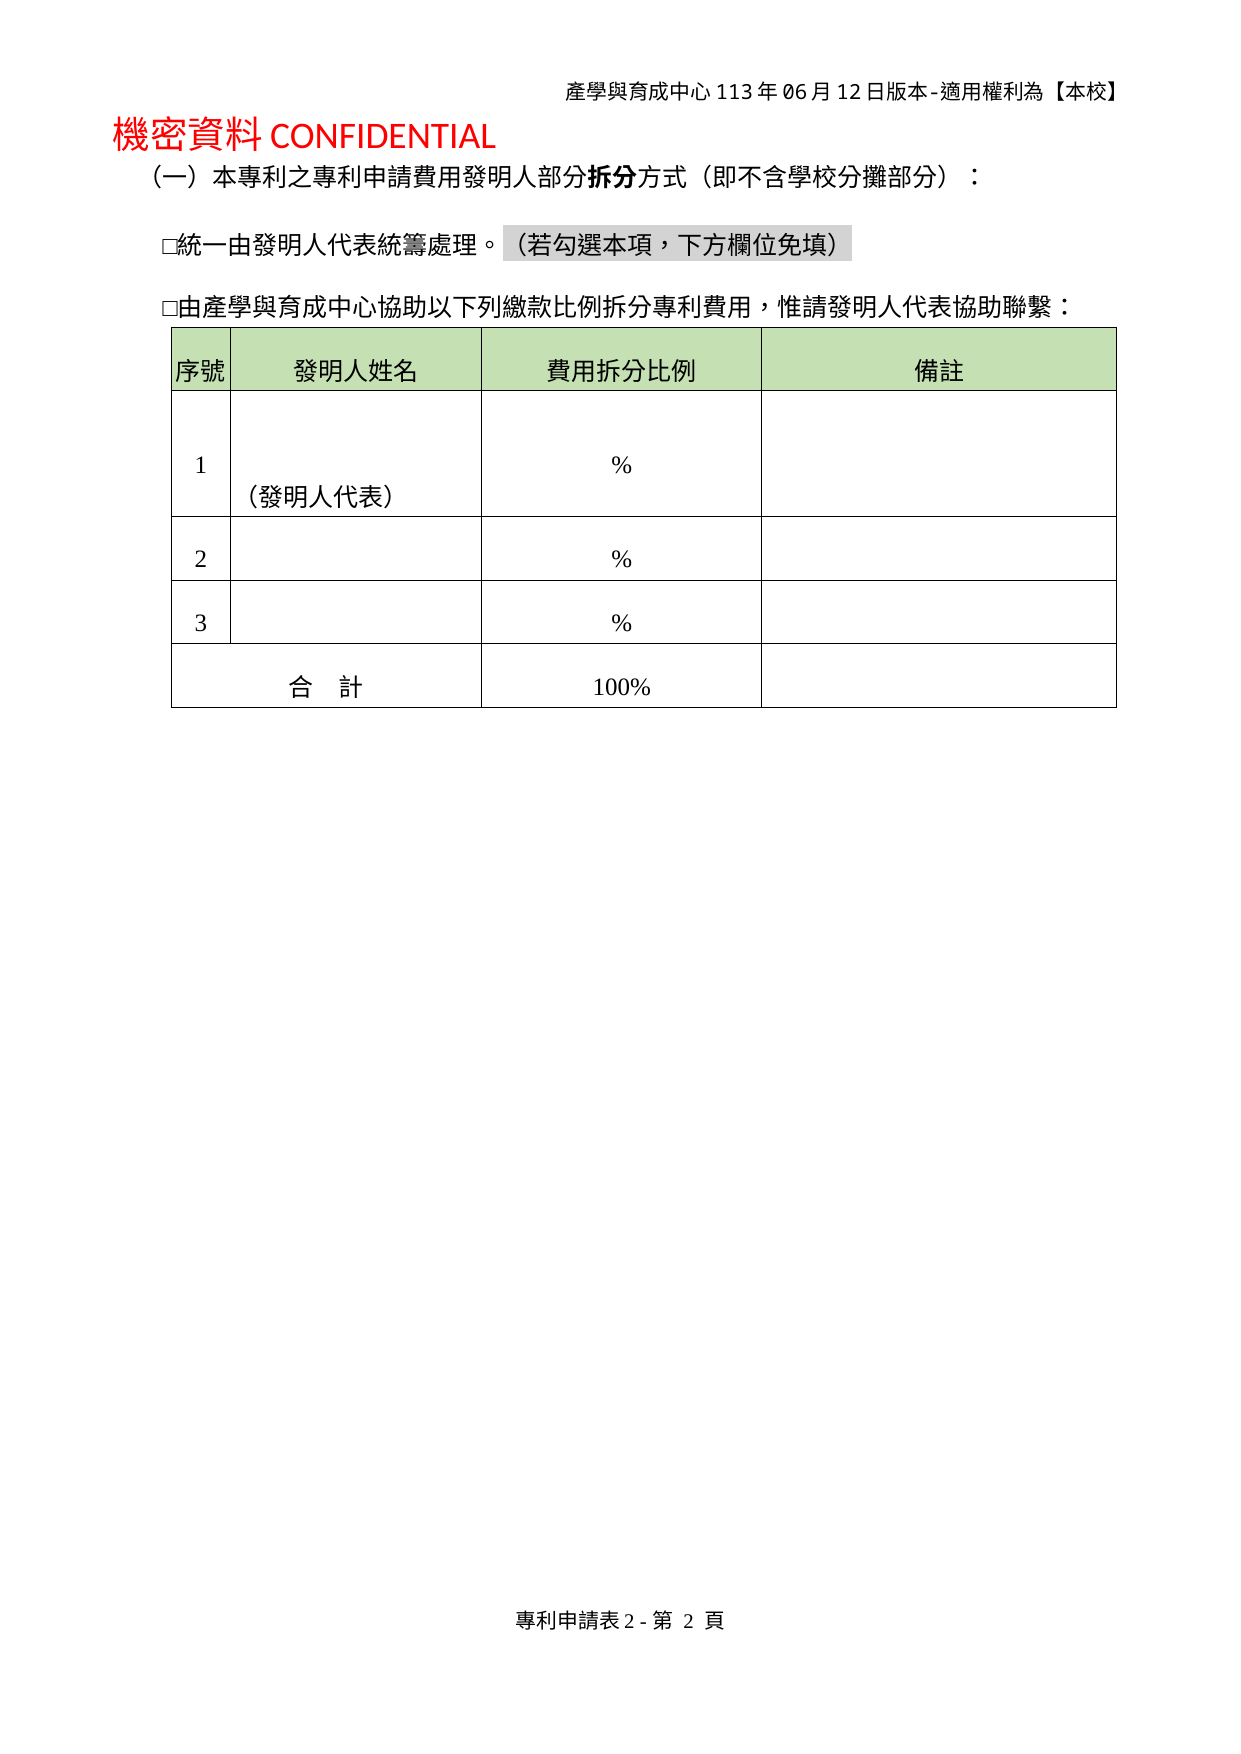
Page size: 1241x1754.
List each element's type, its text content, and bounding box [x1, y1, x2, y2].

table_cell （發明人代表） [231, 391, 481, 516]
table_cell 1 [172, 391, 230, 516]
table_header 序號 [172, 328, 230, 390]
table_cell % [482, 517, 761, 580]
table_cell % [482, 581, 761, 643]
table_cell [231, 581, 481, 643]
table_cell 100% [482, 644, 761, 707]
text （一）本專利之專利申請費用發明人部分拆分方式（即不含學校分攤部分）： [137, 163, 1128, 192]
table_cell 2 [172, 517, 230, 580]
table_cell [762, 644, 1116, 707]
table_cell % [482, 391, 761, 516]
table_cell [762, 517, 1116, 580]
table_header 費用拆分比例 [482, 328, 761, 390]
table_cell [231, 517, 481, 580]
table_cell 合 計 [172, 644, 481, 707]
text □統一由發明人代表統籌處理。（若勾選本項，下方欄位免填） [162, 202, 1128, 264]
table_header 發明人姓名 [231, 328, 481, 390]
table_cell [762, 581, 1116, 643]
text □由產學與育成中心協助以下列繳款比例拆分專利費用，惟請發明人代表協助聯繫： [162, 264, 1128, 327]
table_header 備註 [762, 328, 1116, 390]
table_cell [762, 391, 1116, 516]
table_cell 3 [172, 581, 230, 643]
